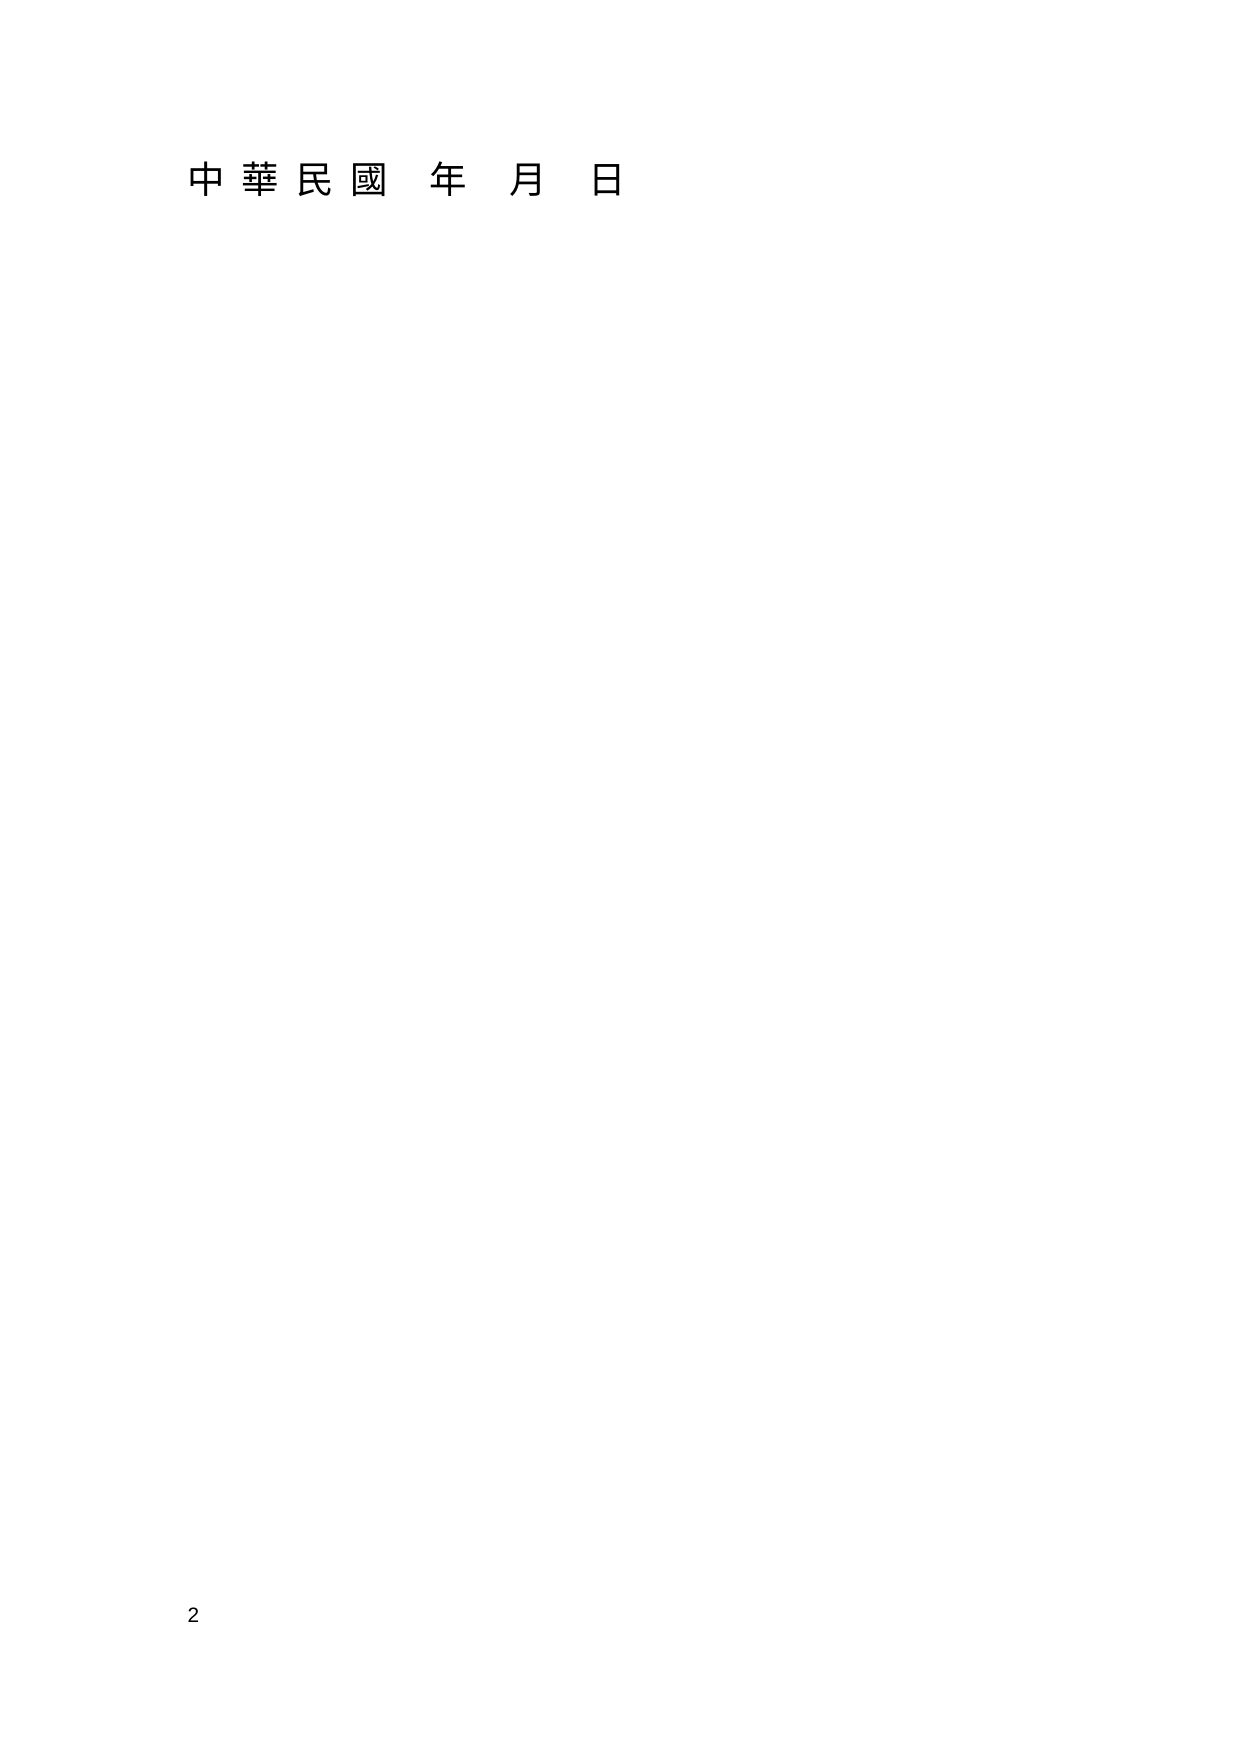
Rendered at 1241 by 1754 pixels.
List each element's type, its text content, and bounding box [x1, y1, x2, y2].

list 中 華 民 國 年 月 日 [187, 150, 1053, 204]
